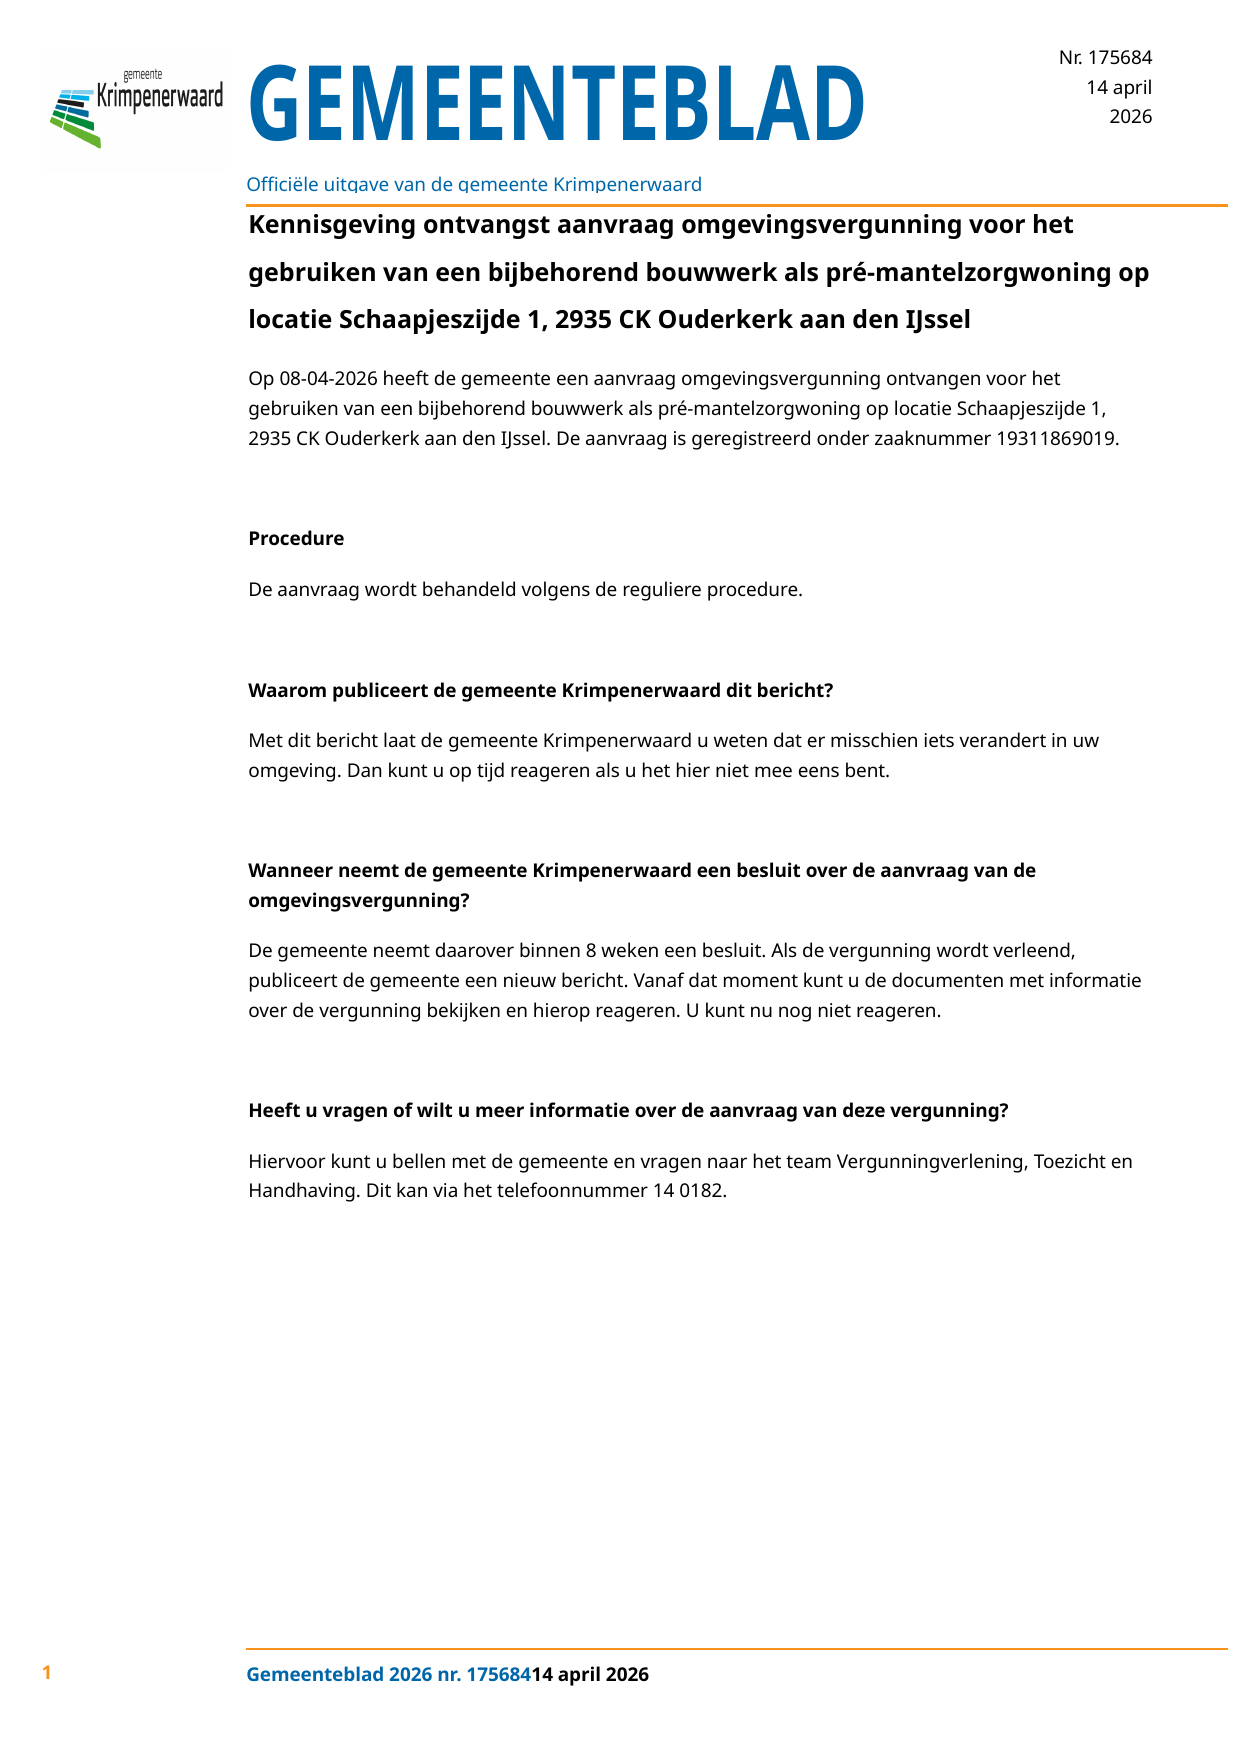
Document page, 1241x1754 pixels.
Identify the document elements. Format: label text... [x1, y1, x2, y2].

text Op 08-04-2026 heeft de gemeente een aanvraag omgevingsvergunning ontvangen voor het gebruiken van een bijbehorend bouwwerk als pré-mantelzorgwoning op locatie Schaapjeszijde 1, 2935 CK Ouderkerk aan den IJssel. De aanvraag is geregistreerd onder zaaknummer 19311869019. [248, 366, 1152, 450]
text Hiervoor kunt u bellen met de gemeente en vragen naar het team Vergunningverlening, Toezicht en Handhaving. Dit kan via het telefoonnummer 14 0182. [248, 1148, 1152, 1203]
text Wanneer neemt de gemeente Krimpenerwaard een besluit over de aanvraag van de omgevingsvergunning? [248, 858, 1152, 913]
picture [41, 47, 231, 172]
text Met dit bericht laat de gemeente Krimpenerwaard u weten dat er misschien iets verandert in uw omgeving. Dan kunt u op tijd reageren als u het hier niet mee eens bent. [248, 727, 1152, 782]
text Procedure [248, 526, 1152, 551]
text De aanvraag wordt behandeld volgens de reguliere procedure. [248, 576, 1152, 602]
text Heeft u vragen of wilt u meer informatie over de aanvraag van deze vergunning? [248, 1098, 1152, 1123]
text De gemeente neemt daarover binnen 8 weken een besluit. Als de vergunning wordt verleend, publiceert de gemeente een nieuw bericht. Vanaf dat moment kunt u de documenten met informatie over de vergunning bekijken en hierop reageren. U kunt nu nog niet reageren. [248, 938, 1152, 1022]
text Kennisgeving ontvangst aanvraag omgevingsvergunning voor het gebruiken van een bijbehorend bouwwerk als pré-mantelzorgwoning op locatie Schaapjeszijde 1, 2935 CK Ouderkerk aan den IJssel [248, 207, 1152, 336]
text Waarom publiceert de gemeente Krimpenerwaard dit bericht? [248, 677, 1152, 702]
